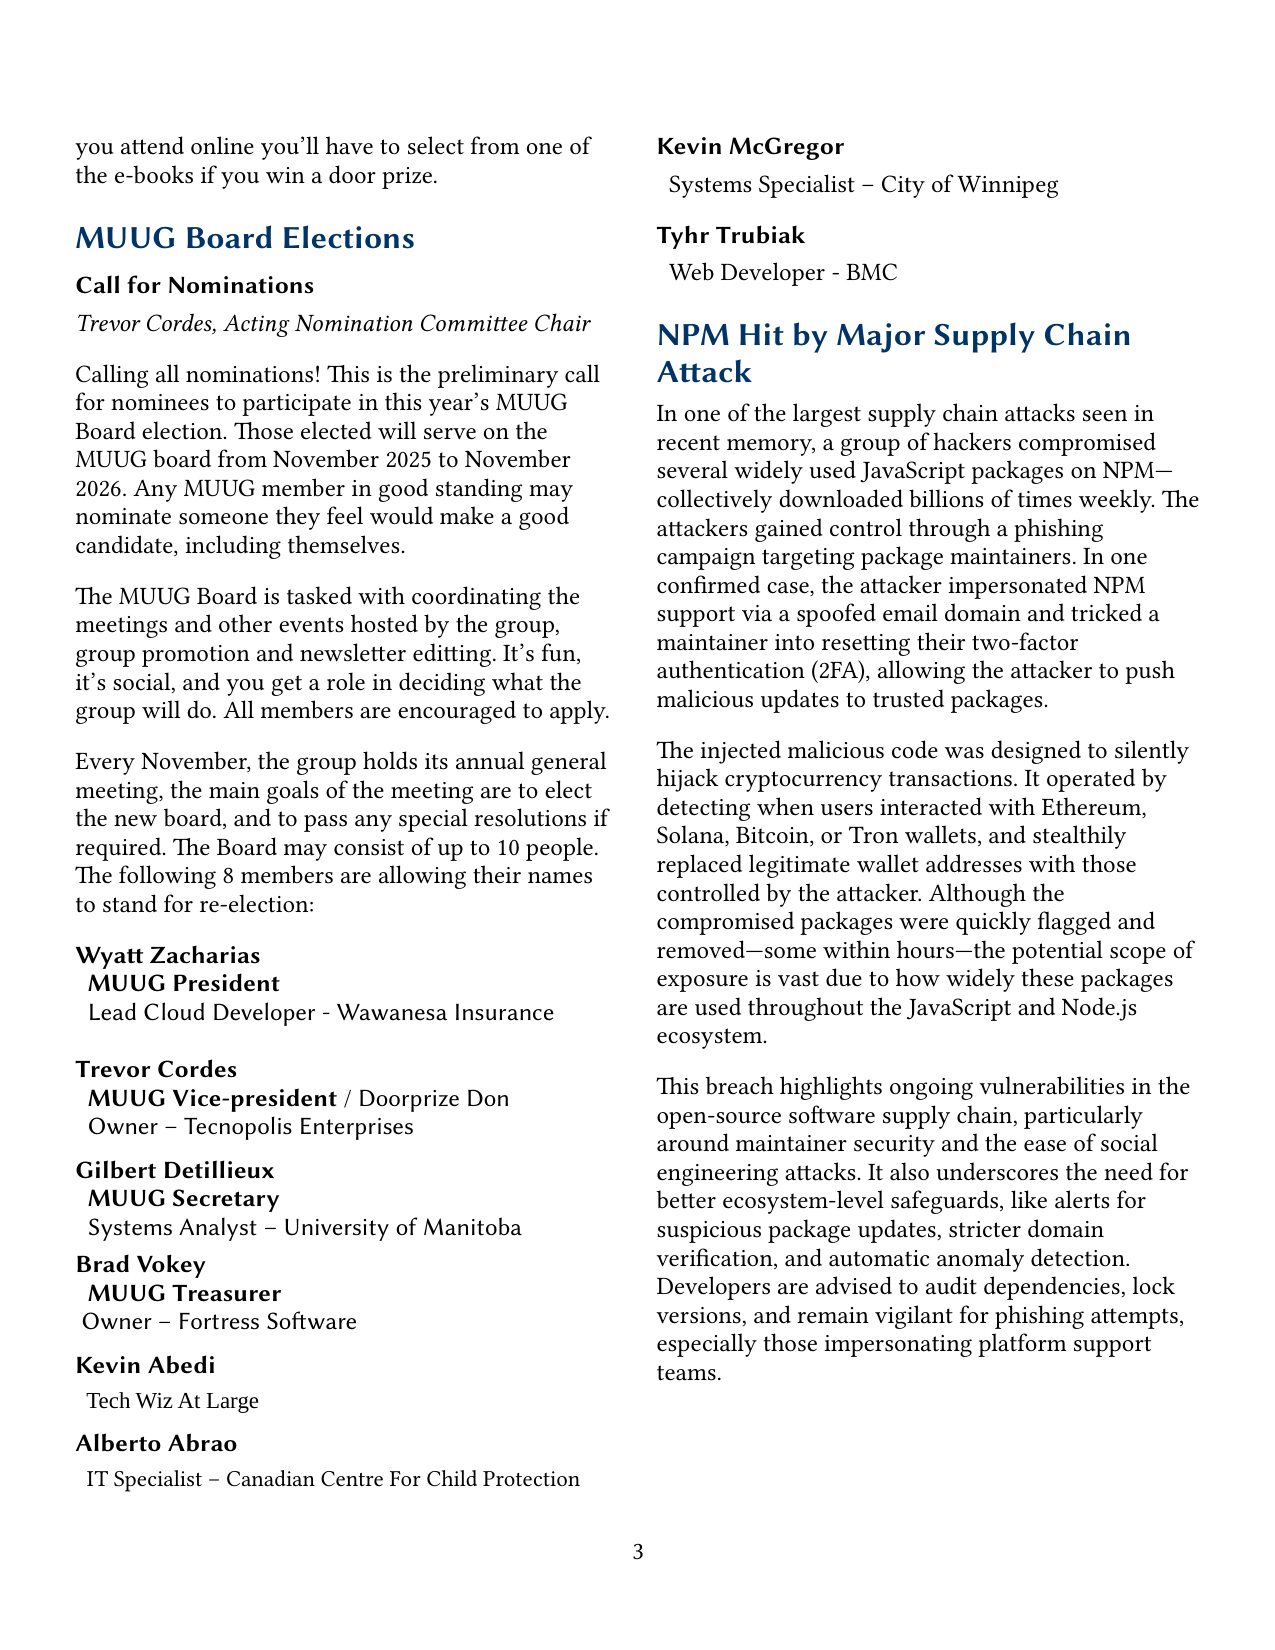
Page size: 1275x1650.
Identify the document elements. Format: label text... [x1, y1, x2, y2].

text IT Specialist – Canadian Centre For Child Protection [75, 1466, 619, 1492]
subtitle MUUG President Lead Cloud Developer - Wawanesa Insurance Trevor Cordes [75, 969, 619, 1084]
subtitle MUUG Vice-president / Doorprize Don Owner – Tecnopolis Enterprises [75, 1084, 619, 1141]
text The injected malicious code was designed to silently hijack cryptocurrency transactions. It operated by detecting when users interacted with Ethereum, Solana, Bitcoin, or Tron wallets, and stealthily replaced legitimate wallet addresses with those controlled by the attacker. Although the compromised packages were quickly flagged and removed—some within hours—the potential scope of exposure is vast due to how widely these packages are used throughout the JavaScript and Node.js ecosystem. [656, 736, 1200, 1050]
text The MUUG Board is tasked with coordinating the meetings and other events hosted by the group, group promotion and newsletter editting. It’s fun, it’s social, and you get a role in deciding what the group will do. All members are encouraged to apply. [75, 582, 619, 725]
text Calling all nominations! This is the preliminary call for nominees to participate in this year’s MUUG Board election. Those elected will serve on the MUUG board from November 2025 to November 2026. Any MUUG member in good standing may nominate someone they feel would make a good candidate, including themselves. [75, 360, 619, 559]
text you attend online you’ll have to select from one of the e-books if you win a door prize. [75, 132, 619, 189]
subtitle Alberto Abrao [75, 1429, 619, 1457]
subtitle MUUG Treasurer Owner – Fortress Software [75, 1279, 619, 1336]
text Web Developer - BMC [656, 258, 1200, 287]
subtitle Gilbert Detillieux MUUG Secretary Systems Analyst – University of Manitoba [75, 1156, 619, 1241]
text Tech Wiz At Large [75, 1388, 619, 1414]
text In one of the largest supply chain attacks seen in recent memory, a group of hackers compromised several widely used JavaScript packages on NPM—collectively downloaded billions of times weekly. The attackers gained control through a phishing campaign targeting package maintainers. In one confirmed case, the attacker impersonated NPM support via a spoofed email domain and tricked a maintainer into resetting their two-factor authentication (2FA), allowing the attacker to push malicious updates to trusted packages. [656, 399, 1200, 713]
subtitle MUUG Board Elections [75, 219, 619, 256]
subtitle Brad Vokey [75, 1250, 619, 1279]
subtitle Kevin McGregor [656, 132, 1200, 161]
subtitle Wyatt Zacharias [75, 941, 619, 969]
subtitle Kevin Abedi [75, 1351, 619, 1379]
text Every November, the group holds its annual general meeting, the main goals of the meeting are to elect the new board, and to pass any special resolutions if required. The Board may consist of up to 10 people. The following 8 members are allowing their names to stand for re-election: [75, 747, 619, 918]
text This breach highlights ongoing vulnerabilities in the open-source software supply chain, particularly around maintainer security and the ease of social engineering attacks. It also underscores the need for better ecosystem-level safeguards, like alerts for suspicious package updates, stricter domain verification, and automatic anomaly detection. Developers are advised to audit dependencies, lock versions, and remain vigilant for phishing attempts, especially those impersonating platform support teams. [656, 1072, 1200, 1386]
subtitle NPM Hit by Major Supply Chain Attack [656, 317, 1200, 391]
text Trevor Cordes, Acting Nomination Committee Chair [75, 309, 619, 337]
subtitle Tyhr Trubiak [656, 221, 1200, 249]
subtitle Call for Nominations [75, 271, 619, 300]
text Systems Specialist – City of Winnipeg [656, 170, 1200, 198]
